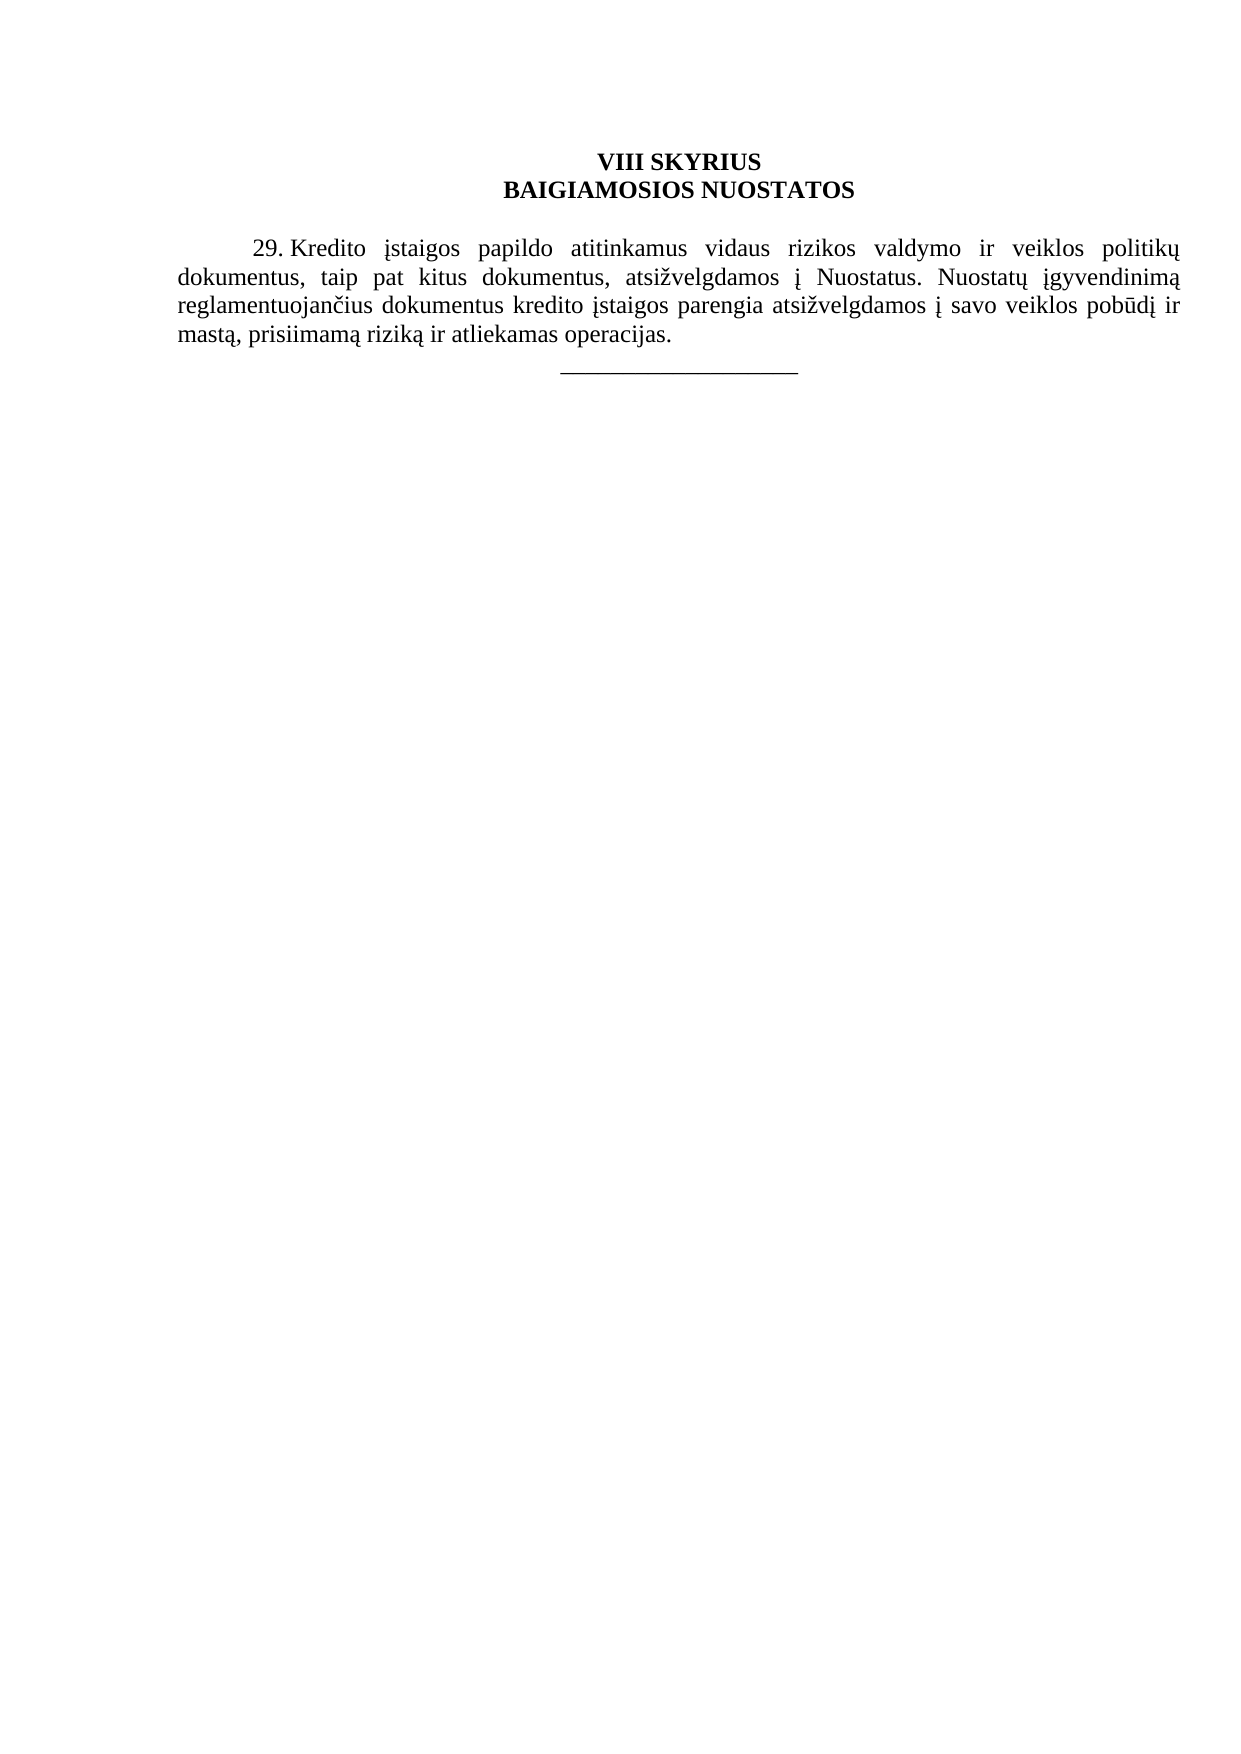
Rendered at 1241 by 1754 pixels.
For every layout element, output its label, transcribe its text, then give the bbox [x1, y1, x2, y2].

text ___________________ [177, 348, 1181, 377]
text 29. Kredito įstaigos papildo atitinkamus vidaus rizikos valdymo ir veiklos politikų dokumentus, taip pat kitus dokumentus, atsižvelgdamos į Nuostatus. Nuostatų įgyvendinimą reglamentuojančius dokumentus kredito įstaigos parengia atsižvelgdamos į savo veiklos pobūdį ir mastą, prisiimamą riziką ir atliekamas operacijas. [177, 233, 1181, 348]
text VIII SKYRIUS [177, 147, 1181, 176]
text BAIGIAMOSIOS NUOSTATOS [177, 176, 1181, 204]
